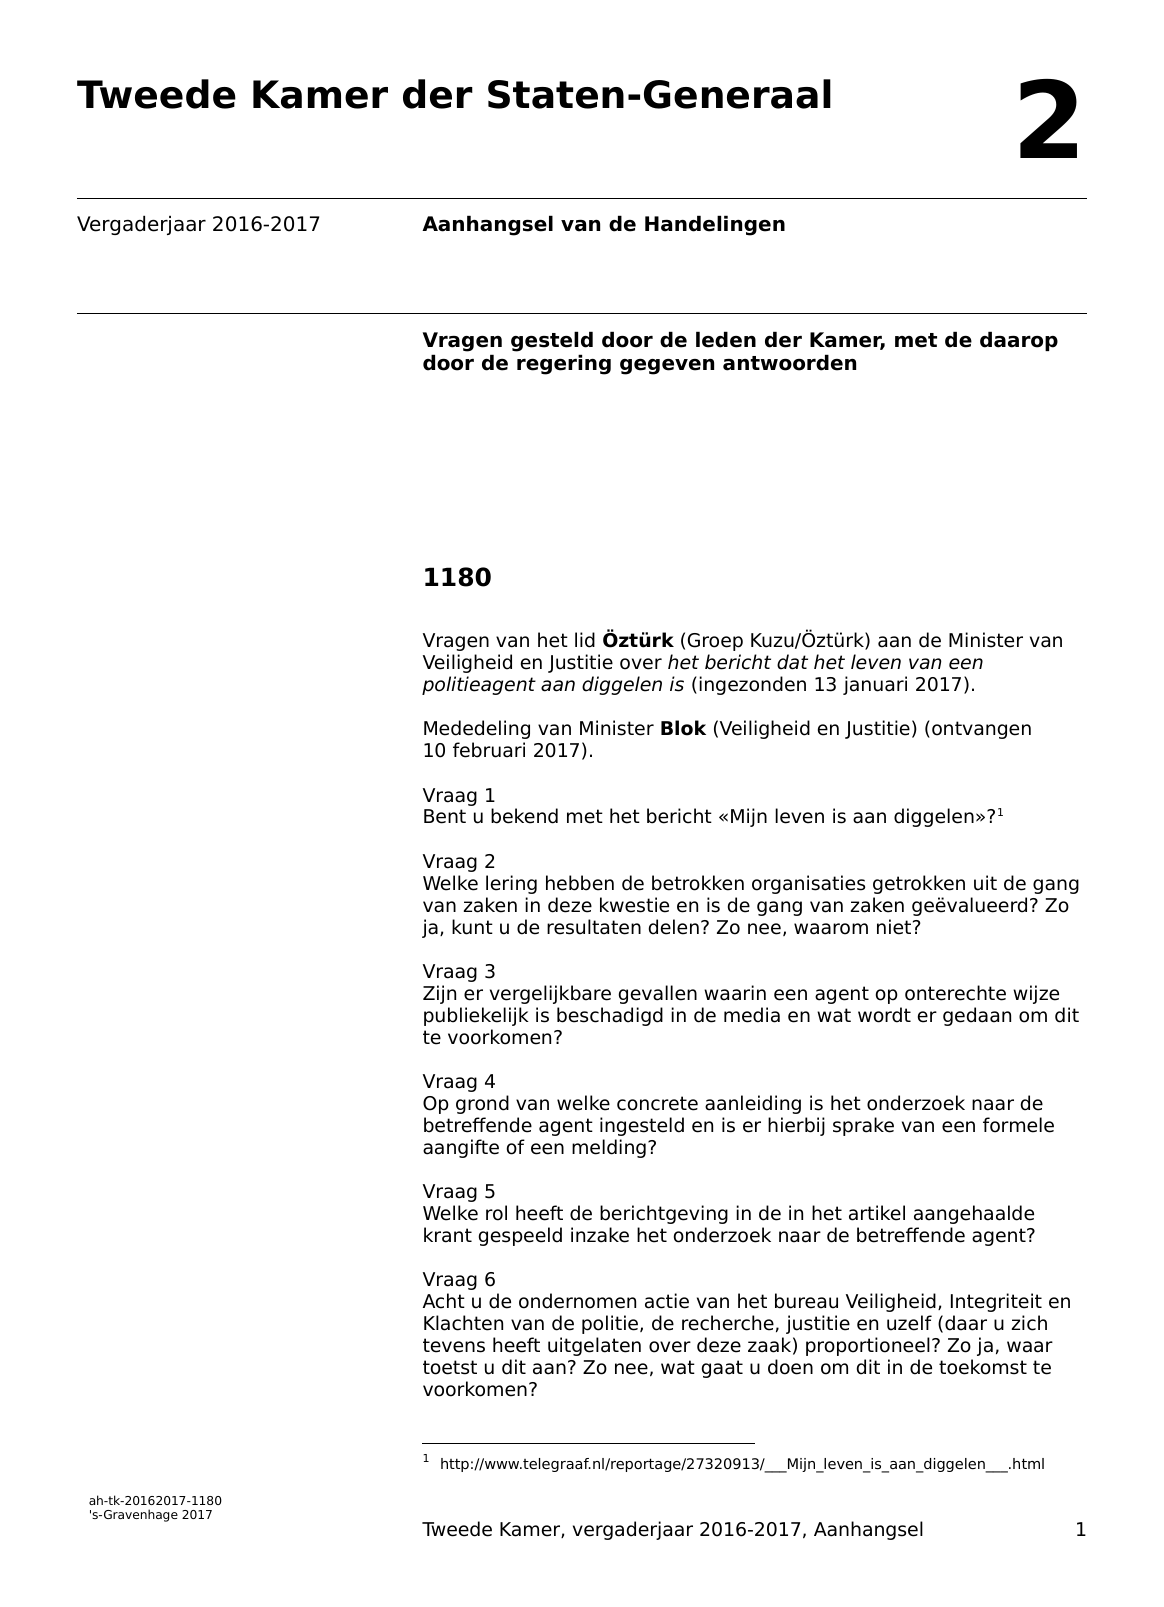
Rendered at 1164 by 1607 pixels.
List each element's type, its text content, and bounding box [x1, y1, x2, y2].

text 's-Gravenhage 2017 [88, 1508, 323, 1522]
text ah-tk-20162017-1180 [88, 1494, 323, 1508]
table_cell [77, 314, 422, 375]
text Vraag 4 [422, 1071, 1087, 1093]
text Op grond van welke concrete aanleiding is het onderzoek naar de betreffende agent ingesteld en is er hierbij sprake van een formele aangifte of een melding? [422, 1093, 1087, 1159]
text Zijn er vergelijkbare gevallen waarin een agent op onterechte wijze publiekelijk is beschadigd in de media en wat wordt er gedaan om dit te voorkomen? [422, 983, 1087, 1049]
table_cell Vergaderjaar 2016-2017 [77, 199, 422, 313]
text Acht u de ondernomen actie van het bureau Veiligheid, Integriteit en Klachten van de politie, de recherche, justitie en uzelf (daar u zich tevens heeft uitgelaten over deze zaak) proportioneel? Zo ja, waar toetst u dit aan? Zo nee, wat gaat u doen om dit in de toekomst te voorkomen? [422, 1291, 1087, 1401]
text Vraag 5 [422, 1181, 1087, 1203]
text Vragen van het lid Öztürk (Groep Kuzu/Öztürk) aan de Minister van Veiligheid en Justitie over het bericht dat het leven van een politieagent aan diggelen is (ingezonden 13 januari 2017). [422, 630, 1087, 696]
text Welke lering hebben de betrokken organisaties getrokken uit de gang van zaken in deze kwestie en is de gang van zaken geëvalueerd? Zo ja, kunt u de resultaten delen? Zo nee, waarom niet? [422, 873, 1087, 938]
table_header 2 [886, 59, 1087, 198]
text 1180 [422, 563, 1087, 592]
text Bent u bekend met het bericht «Mijn leven is aan diggelen»? [422, 806, 1087, 828]
text http://www.telegraaf.nl/reportage/27320913/___Mijn_leven_is_aan_diggelen___.html [422, 1452, 1087, 1474]
text Vraag 3 [422, 961, 1087, 983]
text Welke rol heeft de berichtgeving in de in het artikel aangehaalde krant gespeeld inzake het onderzoek naar de betreffende agent? [422, 1203, 1087, 1247]
text Vraag 1 [422, 784, 1087, 806]
text Mededeling van Minister Blok (Veiligheid en Justitie) (ontvangen 10 februari 2017). [422, 718, 1087, 762]
table_cell Vragen gesteld door de leden der Kamer, met de daarop door de regering gegeven antwoorden [422, 314, 1087, 375]
table_header Tweede Kamer der Staten-Generaal [77, 59, 886, 198]
text Vraag 2 [422, 851, 1087, 873]
table_cell Aanhangsel van de Handelingen [422, 199, 1087, 313]
text Vraag 6 [422, 1269, 1087, 1291]
